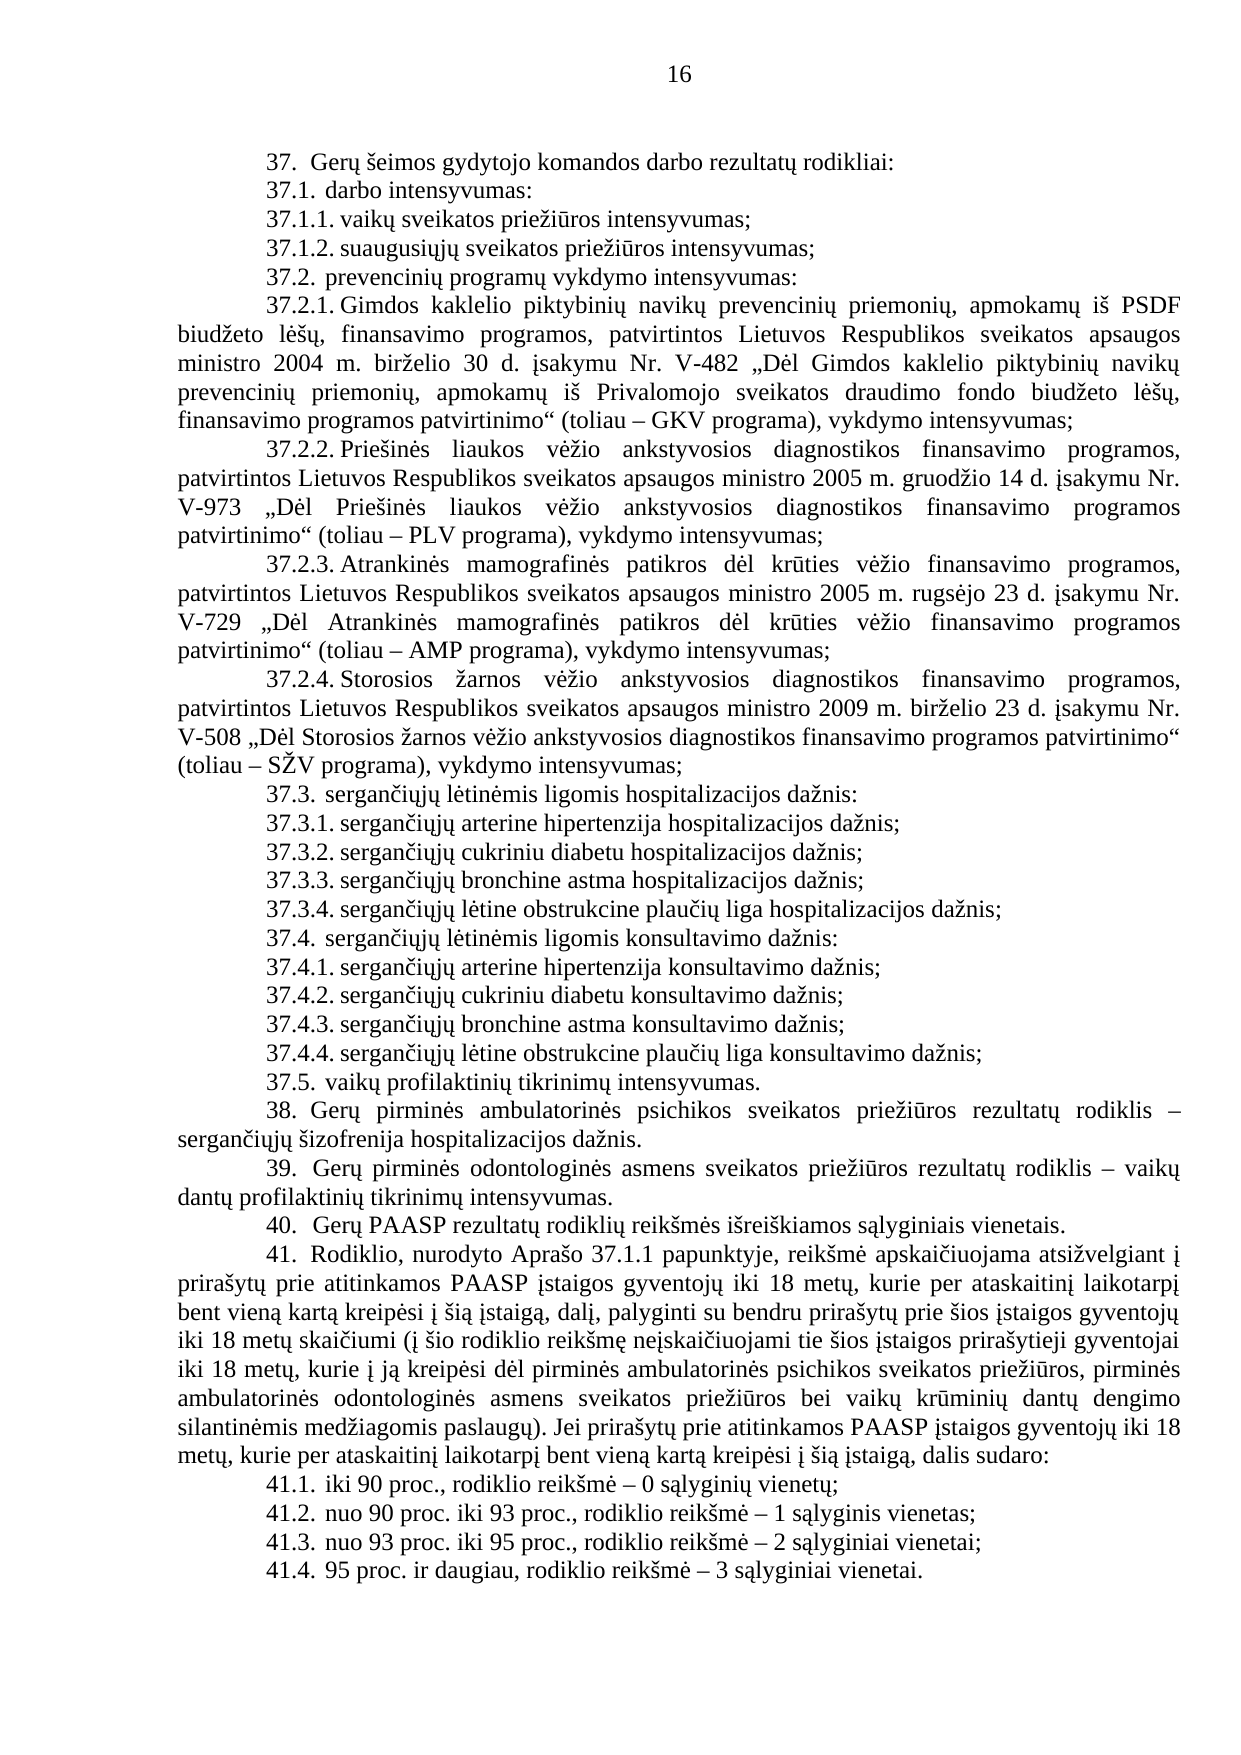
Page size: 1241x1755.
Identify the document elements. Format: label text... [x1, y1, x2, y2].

text 37.2.4. Storosios žarnos vėžio ankstyvosios diagnostikos finansavimo programos, patvirtintos Lietuvos Respublikos sveikatos apsaugos ministro 2009 m. birželio 23 d. įsakymu Nr. V-508 „Dėl Storosios žarnos vėžio ankstyvosios diagnostikos finansavimo programos patvirtinimo“ (toliau – SŽV programa), vykdymo intensyvumas; [177, 664, 1181, 779]
text 37.1. darbo intensyvumas: [177, 176, 1181, 204]
text 37.4.1. sergančiųjų arterine hipertenzija konsultavimo dažnis; [177, 952, 1181, 981]
text 37. Gerų šeimos gydytojo komandos darbo rezultatų rodikliai: [266, 147, 1181, 176]
text 37.2.2. Priešinės liaukos vėžio ankstyvosios diagnostikos finansavimo programos, patvirtintos Lietuvos Respublikos sveikatos apsaugos ministro 2005 m. gruodžio 14 d. įsakymu Nr. V-973 „Dėl Priešinės liaukos vėžio ankstyvosios diagnostikos finansavimo programos patvirtinimo“ (toliau – PLV programa), vykdymo intensyvumas; [177, 434, 1181, 549]
text 41.2. nuo 90 proc. iki 93 proc., rodiklio reikšmė – 1 sąlyginis vienetas; [177, 1498, 1181, 1527]
text 37.5. vaikų profilaktinių tikrinimų intensyvumas. [177, 1067, 1181, 1096]
text 37.3.3. sergančiųjų bronchine astma hospitalizacijos dažnis; [177, 866, 1181, 894]
text 37.3.4. sergančiųjų lėtine obstrukcine plaučių liga hospitalizacijos dažnis; [177, 894, 1181, 923]
text 37.2.3. Atrankinės mamografinės patikros dėl krūties vėžio finansavimo programos, patvirtintos Lietuvos Respublikos sveikatos apsaugos ministro 2005 m. rugsėjo 23 d. įsakymu Nr. V-729 „Dėl Atrankinės mamografinės patikros dėl krūties vėžio finansavimo programos patvirtinimo“ (toliau – AMP programa), vykdymo intensyvumas; [177, 549, 1181, 664]
text 37.3.2. sergančiųjų cukriniu diabetu hospitalizacijos dažnis; [177, 837, 1181, 866]
text 41. Rodiklio, nurodyto Aprašo 37.1.1 papunktyje, reikšmė apskaičiuojama atsižvelgiant į prirašytų prie atitinkamos PAASP įstaigos gyventojų iki 18 metų, kurie per ataskaitinį laikotarpį bent vieną kartą kreipėsi į šią įstaigą, dalį, palyginti su bendru prirašytų prie šios įstaigos gyventojų iki 18 metų skaičiumi (į šio rodiklio reikšmę neįskaičiuojami tie šios įstaigos prirašytieji gyventojai iki 18 metų, kurie į ją kreipėsi dėl pirminės ambulatorinės psichikos sveikatos priežiūros, pirminės ambulatorinės odontologinės asmens sveikatos priežiūros bei vaikų krūminių dantų dengimo silantinėmis medžiagomis paslaugų). Jei prirašytų prie atitinkamos PAASP įstaigos gyventojų iki 18 metų, kurie per ataskaitinį laikotarpį bent vieną kartą kreipėsi į šią įstaigą, dalis sudaro: [177, 1239, 1181, 1469]
text 37.4.2. sergančiųjų cukriniu diabetu konsultavimo dažnis; [177, 981, 1181, 1009]
text 37.4.3. sergančiųjų bronchine astma konsultavimo dažnis; [177, 1009, 1181, 1038]
text 37.2.1. Gimdos kaklelio piktybinių navikų prevencinių priemonių, apmokamų iš PSDF biudžeto lėšų, finansavimo programos, patvirtintos Lietuvos Respublikos sveikatos apsaugos ministro 2004 m. birželio 30 d. įsakymu Nr. V-482 „Dėl Gimdos kaklelio piktybinių navikų prevencinių priemonių, apmokamų iš Privalomojo sveikatos draudimo fondo biudžeto lėšų, finansavimo programos patvirtinimo“ (toliau – GKV programa), vykdymo intensyvumas; [177, 291, 1181, 434]
text 39. Gerų pirminės odontologinės asmens sveikatos priežiūros rezultatų rodiklis – vaikų dantų profilaktinių tikrinimų intensyvumas. [177, 1153, 1181, 1211]
text 41.1. iki 90 proc., rodiklio reikšmė – 0 sąlyginių vienetų; [177, 1469, 1181, 1498]
text 41.4. 95 proc. ir daugiau, rodiklio reikšmė – 3 sąlyginiai vienetai. [177, 1556, 1181, 1584]
text 37.4. sergančiųjų lėtinėmis ligomis konsultavimo dažnis: [177, 923, 1181, 952]
text 38. Gerų pirminės ambulatorinės psichikos sveikatos priežiūros rezultatų rodiklis – sergančiųjų šizofrenija hospitalizacijos dažnis. [177, 1096, 1181, 1153]
text 37.3.1. sergančiųjų arterine hipertenzija hospitalizacijos dažnis; [177, 808, 1181, 837]
text 41.3. nuo 93 proc. iki 95 proc., rodiklio reikšmė – 2 sąlyginiai vienetai; [177, 1527, 1181, 1556]
text 37.2. prevencinių programų vykdymo intensyvumas: [177, 262, 1181, 291]
text 37.1.1. vaikų sveikatos priežiūros intensyvumas; [177, 204, 1181, 233]
text 37.4.4. sergančiųjų lėtine obstrukcine plaučių liga konsultavimo dažnis; [177, 1038, 1181, 1067]
text 37.3. sergančiųjų lėtinėmis ligomis hospitalizacijos dažnis: [177, 779, 1181, 808]
text 40. Gerų PAASP rezultatų rodiklių reikšmės išreiškiamos sąlyginiais vienetais. [177, 1211, 1181, 1239]
text 37.1.2. suaugusiųjų sveikatos priežiūros intensyvumas; [177, 233, 1181, 262]
